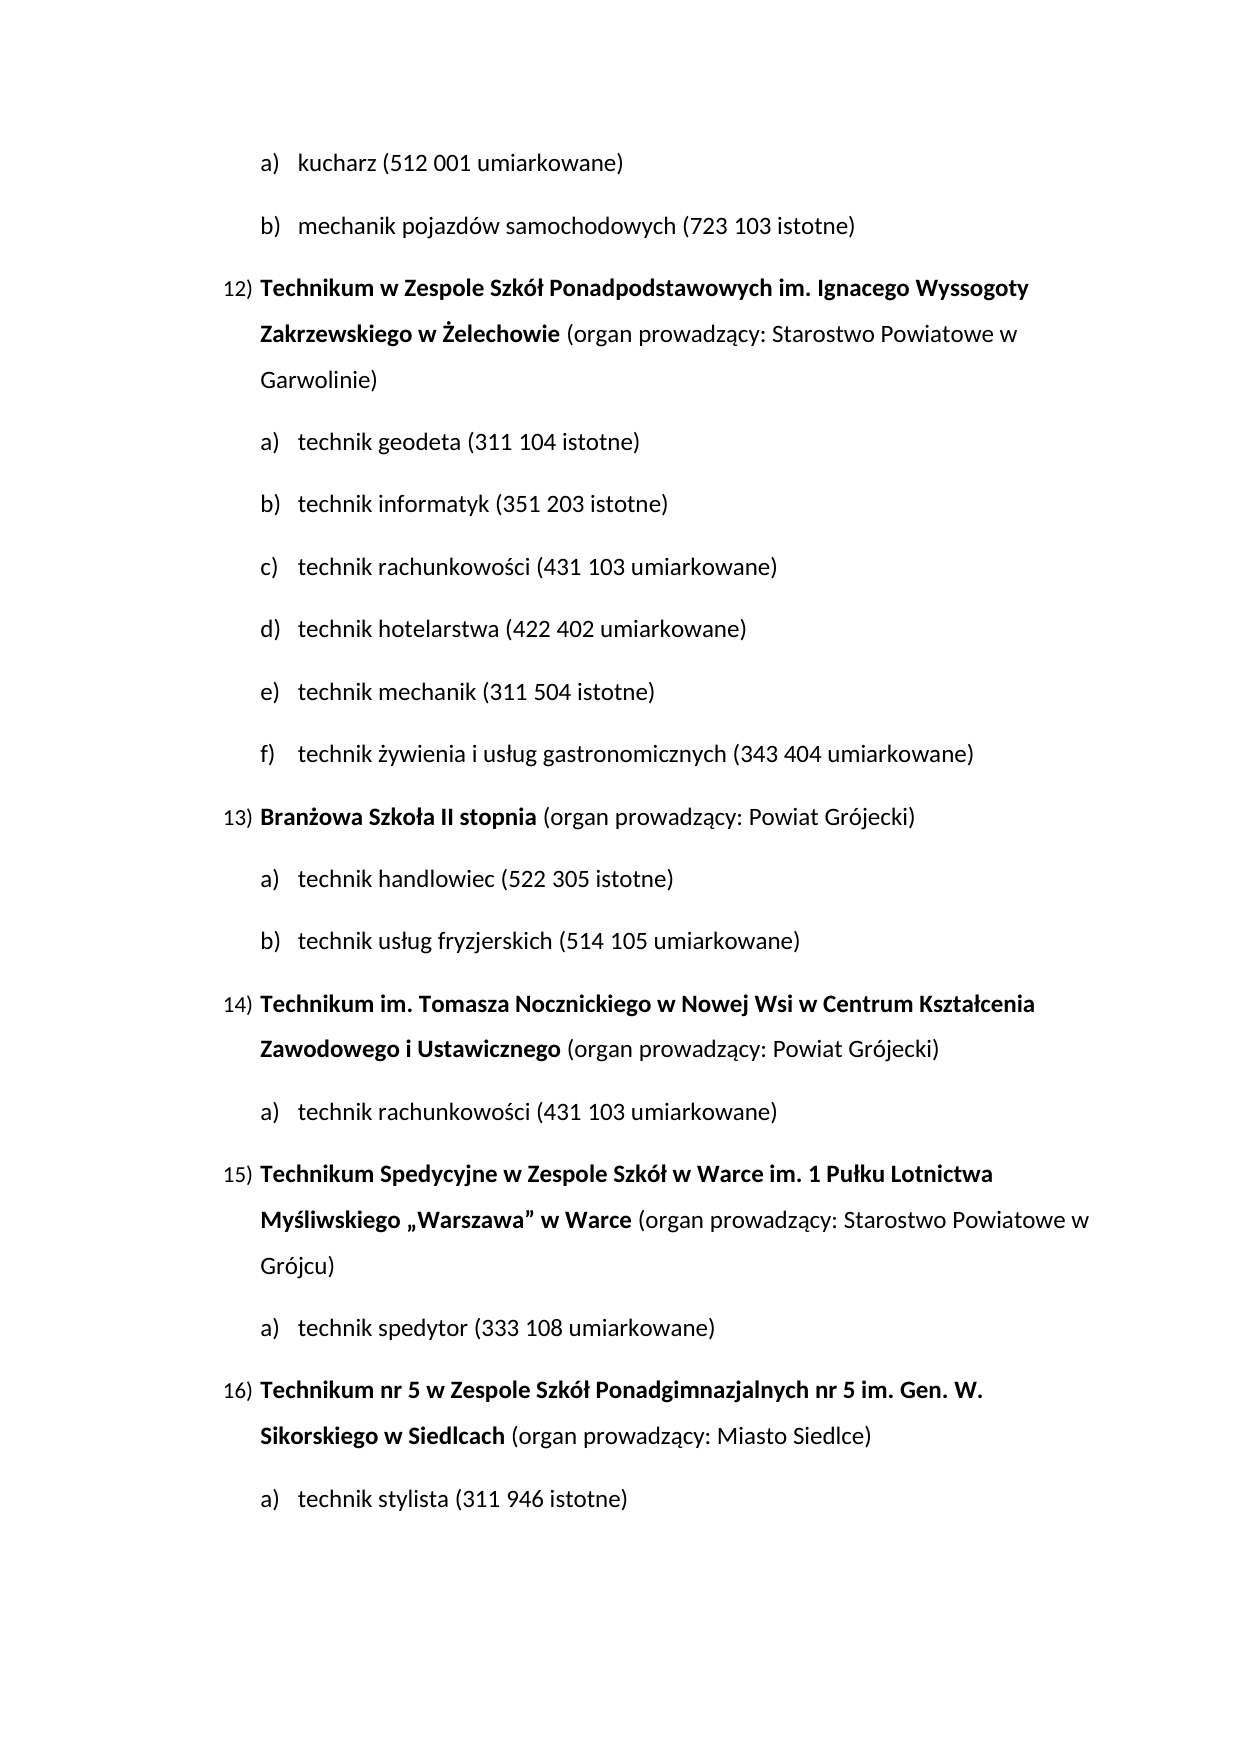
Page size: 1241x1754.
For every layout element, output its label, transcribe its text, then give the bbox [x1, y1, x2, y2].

list technik informatyk (351 203 istotne) [260, 489, 1093, 519]
list technik usług fryzjerskich (514 105 umiarkowane) [260, 925, 1093, 956]
list kucharz (512 001 umiarkowane) [260, 148, 1093, 178]
list technik spedytor (333 108 umiarkowane) [260, 1312, 1093, 1343]
list technik żywienia i usług gastronomicznych (343 404 umiarkowane) [260, 738, 1093, 769]
list technik stylista (311 946 istotne) [260, 1483, 1093, 1513]
list technik rachunkowości (431 103 umiarkowane) [260, 1096, 1093, 1126]
list Technikum Spedycyjne w Zespole Szkół w Warce im. 1 Pułku Lotnictwa Myśliwskiego „Warszawa” w Warce (organ prowadzący: Starostwo Powiatowe w Grójcu) [223, 1158, 1093, 1280]
list mechanik pojazdów samochodowych (723 103 istotne) [260, 210, 1093, 241]
list technik rachunkowości (431 103 umiarkowane) [260, 551, 1093, 582]
list Technikum nr 5 w Zespole Szkół Ponadgimnazjalnych nr 5 im. Gen. W. Sikorskiego w Siedlcach (organ prowadzący: Miasto Siedlce) [223, 1374, 1093, 1451]
list technik geodeta (311 104 istotne) [260, 426, 1093, 457]
list Technikum im. Tomasza Nocznickiego w Nowej Wsi w Centrum Kształcenia Zawodowego i Ustawicznego (organ prowadzący: Powiat Grójecki) [223, 988, 1093, 1064]
list technik hotelarstwa (422 402 umiarkowane) [260, 613, 1093, 644]
list Technikum w Zespole Szkół Ponadpodstawowych im. Ignacego Wyssogoty Zakrzewskiego w Żelechowie (organ prowadzący: Starostwo Powiatowe w Garwolinie) [223, 272, 1093, 394]
list technik handlowiec (522 305 istotne) [260, 863, 1093, 893]
list technik mechanik (311 504 istotne) [260, 676, 1093, 706]
list Branżowa Szkoła II stopnia (organ prowadzący: Powiat Grójecki) [223, 801, 1093, 831]
